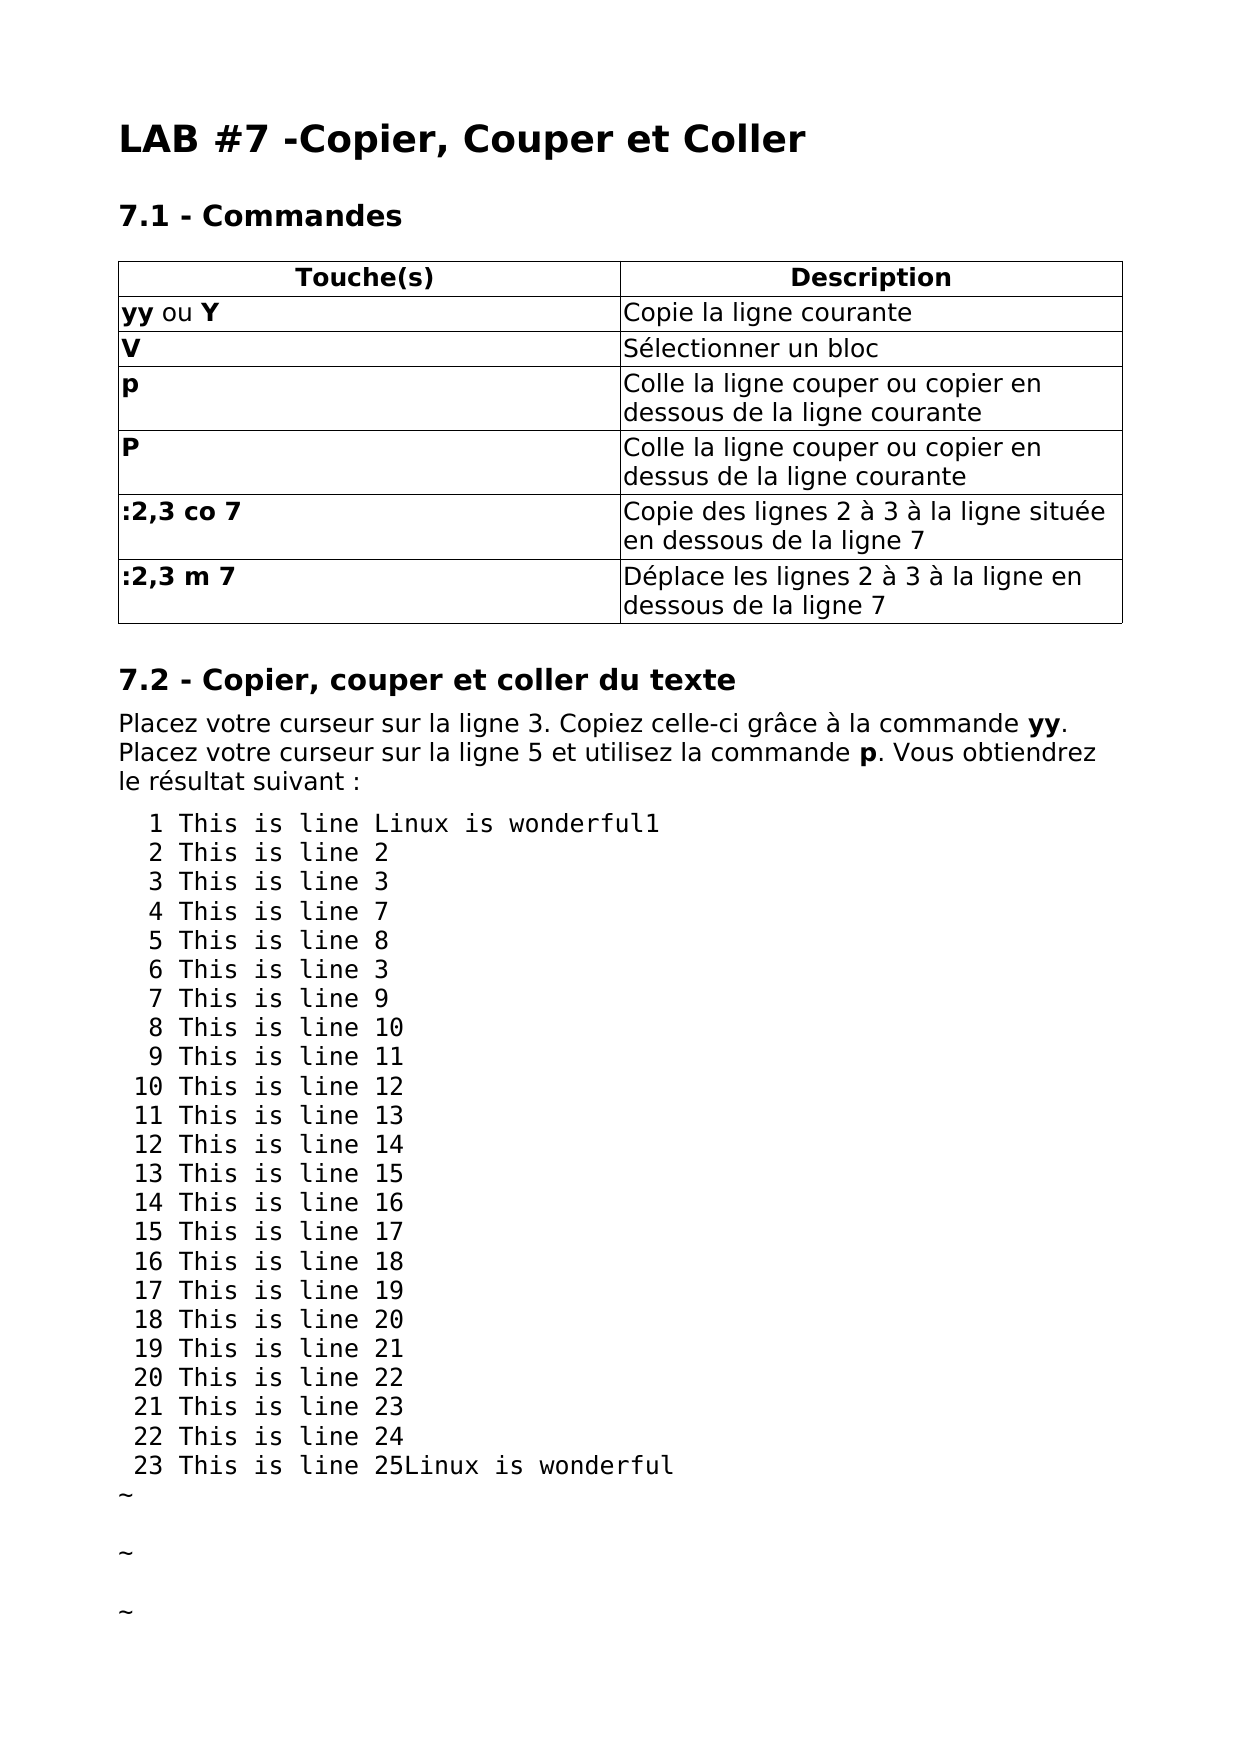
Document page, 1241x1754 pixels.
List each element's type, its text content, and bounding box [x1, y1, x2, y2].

subtitle 7.1 - Commandes [118, 199, 1122, 233]
text Placez votre curseur sur la ligne 3. Copiez celle-ci grâce à la commande yy. Placez votre curseur sur la ligne 5 et utilisez la commande p. Vous obtiendrez le résultat suivant : [118, 709, 1122, 797]
table_cell Sélectionner un bloc [621, 332, 1122, 366]
subtitle LAB #7 -Copier, Couper et Coller [118, 118, 1122, 162]
table_cell Colle la ligne couper ou copier en dessus de la ligne courante [621, 431, 1122, 494]
table_cell yy ou Y [119, 297, 620, 331]
table_cell Copie des lignes 2 à 3 à la ligne située en dessous de la ligne 7 [621, 495, 1122, 559]
table_cell Colle la ligne couper ou copier en dessous de la ligne courante [621, 367, 1122, 430]
subtitle 7.2 - Copier, couper et coller du texte [118, 663, 1122, 697]
table_header Description [621, 262, 1122, 296]
table_cell V [119, 332, 620, 366]
table_cell :2,3 co 7 [119, 495, 620, 559]
text 1 This is line Linux is wonderful1 2 This is line 2 3 This is line 3 4 This is line 7 5 This is line 8 6 This is line 3 7 This is line 9 8 This is line 10 9 This is line 11 10 This is line 12 11 This is line 13 12 This is line 14 13 This is line 15 14 This is line 16 15 This is line 17 16 This is line 18 17 This is line 19 18 This is line 20 19 This is line 21 20 This is line 22 21 This is line 23 22 This is line 24 23 This is line 25Linux is wonderful ~ ~ ~ [118, 809, 1122, 1626]
table_cell Copie la ligne courante [621, 297, 1122, 331]
table_cell Déplace les lignes 2 à 3 à la ligne en dessous de la ligne 7 [621, 560, 1122, 623]
table_cell p [119, 367, 620, 430]
table_cell :2,3 m 7 [119, 560, 620, 623]
table_cell P [119, 431, 620, 494]
table_header Touche(s) [119, 262, 620, 296]
